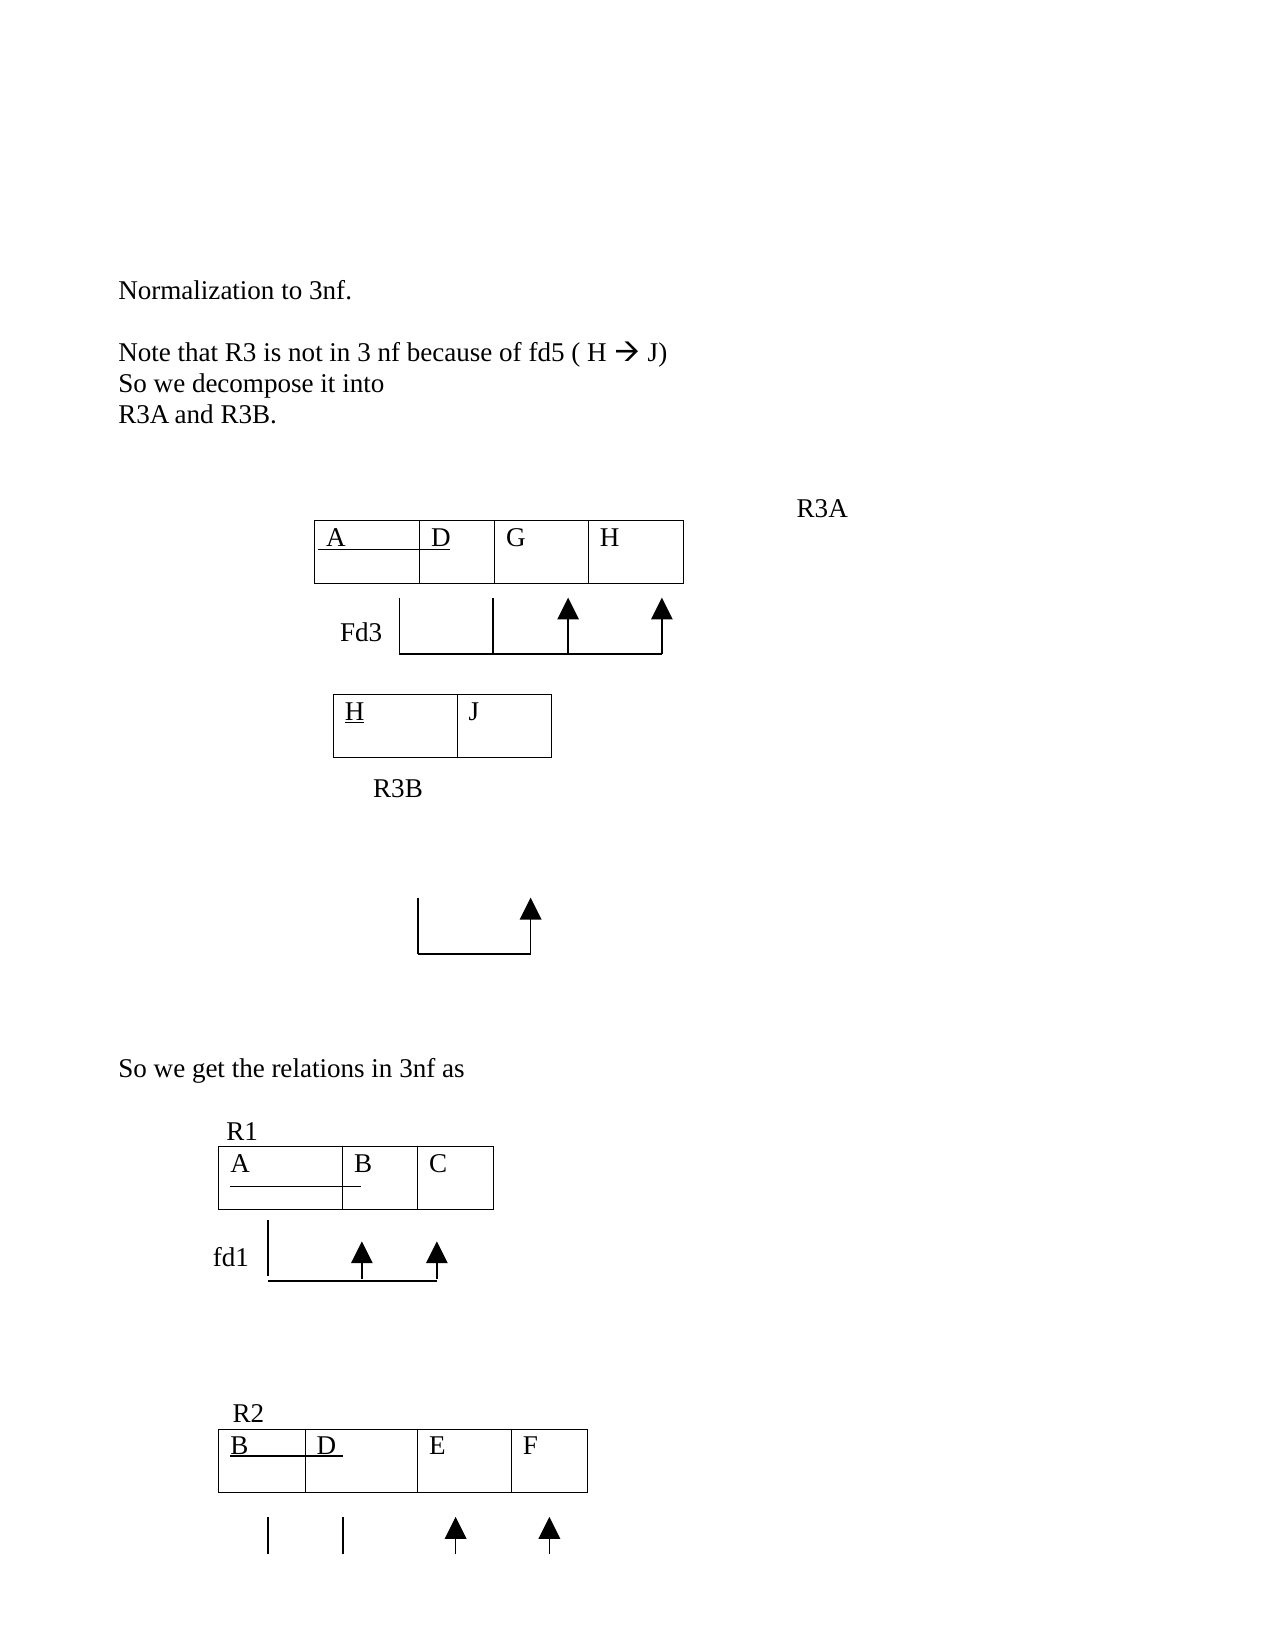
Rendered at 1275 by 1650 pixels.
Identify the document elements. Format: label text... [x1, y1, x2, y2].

text R1 [118, 1115, 1157, 1146]
table_header B [219, 1430, 305, 1492]
text R3A [118, 492, 1157, 523]
text [494, 617, 567, 648]
text R2 [118, 1397, 1157, 1428]
text [569, 617, 661, 648]
text fd1 [118, 1242, 267, 1273]
table_header A [315, 521, 419, 583]
text Note that R3 is not in 3 nf because of fd5 ( H  J) [118, 336, 1157, 367]
text [269, 1242, 361, 1273]
table_header H [589, 521, 683, 583]
text R3B [118, 772, 1157, 803]
text [363, 1242, 436, 1273]
table_header G [495, 521, 588, 583]
table_header D [420, 521, 494, 583]
table_header H [334, 695, 457, 757]
text R3A and R3B. [118, 398, 1157, 430]
text So we decompose it into [118, 367, 1157, 398]
text Normalization to 3nf. [118, 274, 1157, 305]
table_header D [306, 1430, 417, 1492]
table_header A [219, 1147, 342, 1209]
text [400, 617, 492, 648]
text [438, 1242, 1157, 1273]
table_header E [418, 1430, 511, 1492]
text Fd3 [118, 617, 399, 648]
table_header B [343, 1147, 417, 1209]
text [663, 617, 1157, 648]
table_header C [418, 1147, 493, 1209]
table_header J [458, 695, 551, 757]
text So we get the relations in 3nf as [118, 1053, 1157, 1084]
table_header F [512, 1430, 587, 1492]
